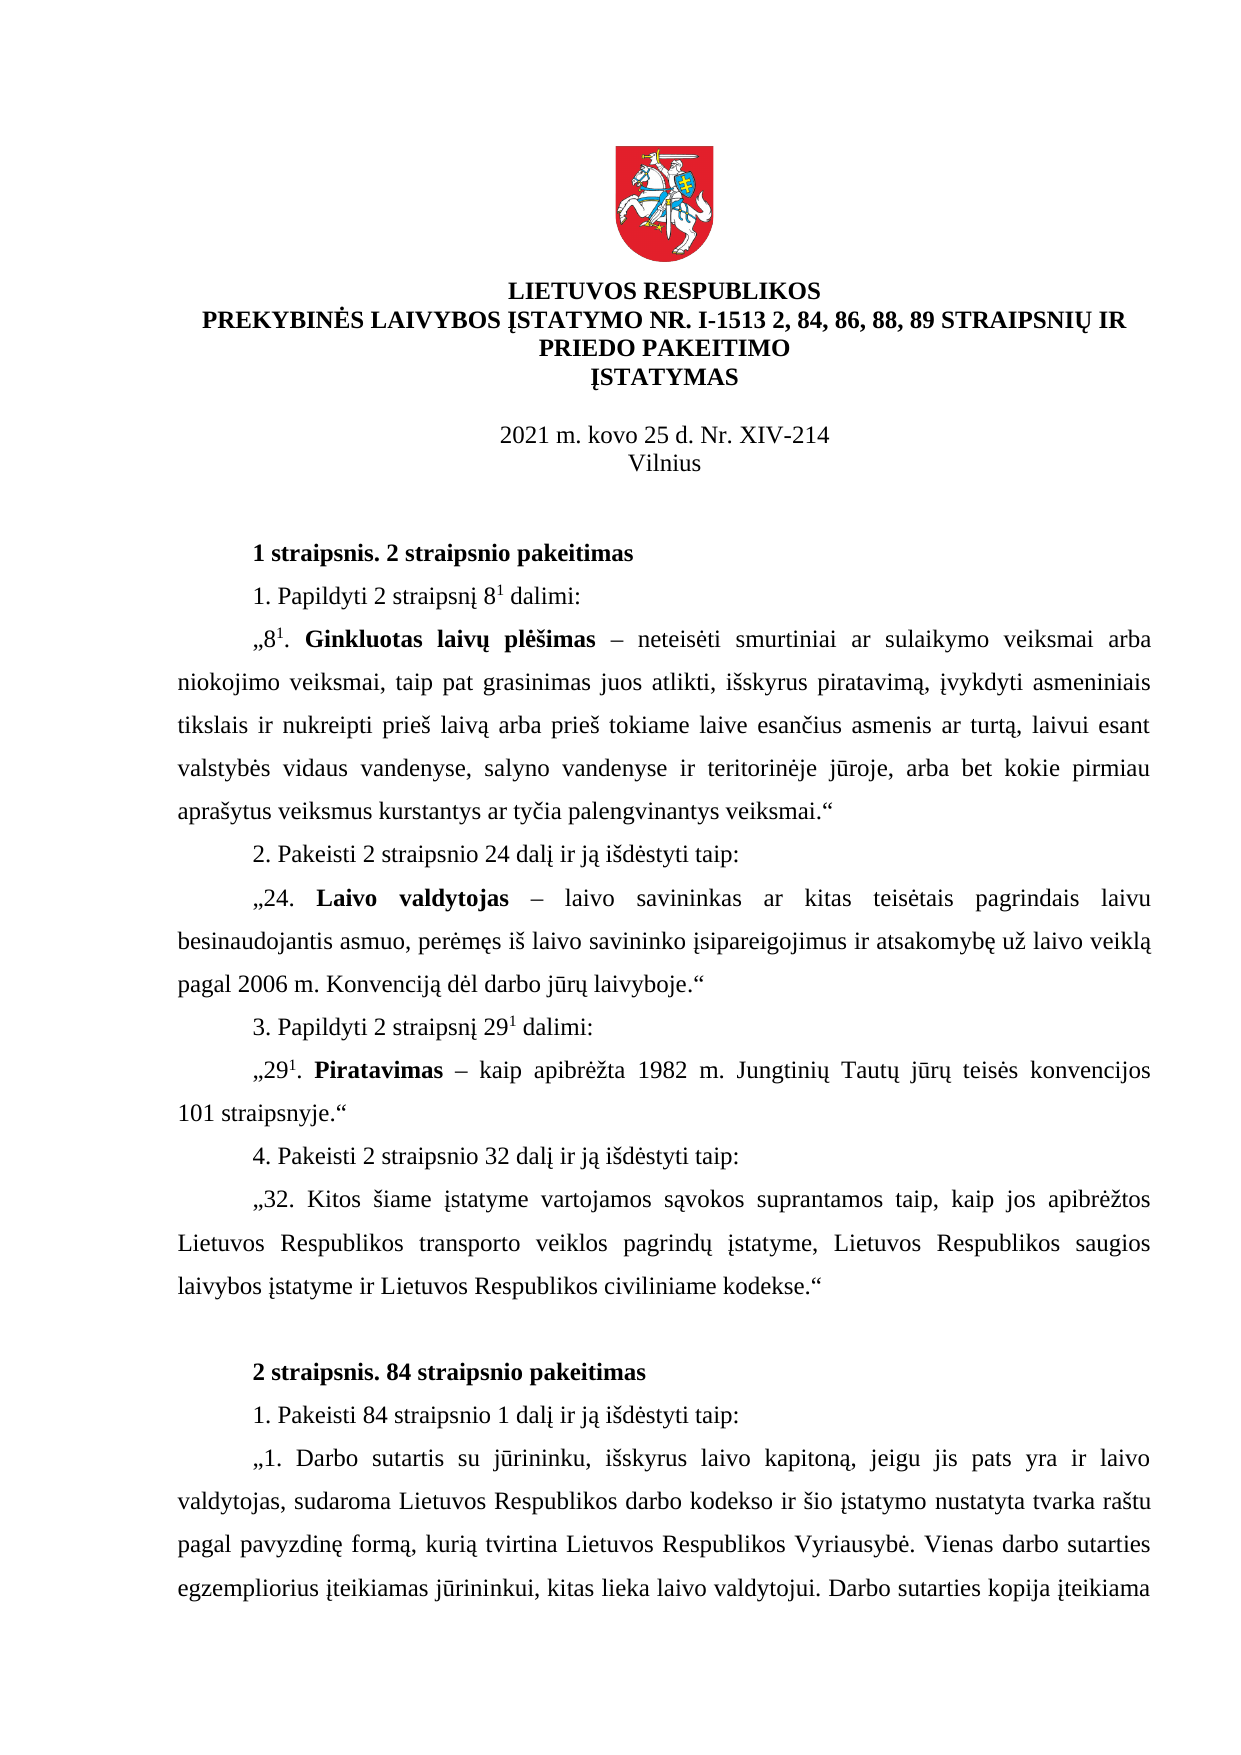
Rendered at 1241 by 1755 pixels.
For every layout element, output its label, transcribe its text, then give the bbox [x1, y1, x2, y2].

text „81. Ginkluotas laivų plėšimas – neteisėti smurtiniai ar sulaikymo veiksmai arba niokojimo veiksmai, taip pat grasinimas juos atlikti, išskyrus piratavimą, įvykdyti asmeniniais tikslais ir nukreipti prieš laivą arba prieš tokiame laive esančius asmenis ar turtą, laivui esant valstybės vidaus vandenyse, salyno vandenyse ir teritorinėje jūroje, arba bet kokie pirmiau aprašytus veiksmus kurstantys ar tyčia palengvinantys veiksmai.“ [177, 624, 1152, 825]
text „24. Laivo valdytojas – laivo savininkas ar kitas teisėtais pagrindais laivu besinaudojantis asmuo, perėmęs iš laivo savininko įsipareigojimus ir atsakomybę už laivo veiklą pagal 2006 m. Konvenciją dėl darbo jūrų laivyboje.“ [177, 883, 1152, 998]
text „1. Darbo sutartis su jūrininku, išskyrus laivo kapitoną, jeigu jis pats yra ir laivo valdytojas, sudaroma Lietuvos Respublikos darbo kodekso ir šio įstatymo nustatyta tvarka raštu pagal pavyzdinę formą, kurią tvirtina Lietuvos Respublikos Vyriausybė. Vienas darbo sutarties egzempliorius įteikiamas jūrininkui, kitas lieka laivo valdytojui. Darbo sutarties kopija įteikiama [177, 1443, 1152, 1601]
text Vilnius [177, 448, 1152, 477]
text 1. Pakeisti 84 straipsnio 1 dalį ir ją išdėstyti taip: [177, 1400, 1152, 1429]
text „32. Kitos šiame įstatyme vartojamos sąvokos suprantamos taip, kaip jos apibrėžtos Lietuvos Respublikos transporto veiklos pagrindų įstatyme, Lietuvos Respublikos saugios laivybos įstatyme ir Lietuvos Respublikos civiliniame kodekse.“ [177, 1184, 1152, 1299]
text 1 straipsnis. 2 straipsnio pakeitimas [177, 538, 1152, 566]
text 4. Pakeisti 2 straipsnio 32 dalį ir ją išdėstyti taip: [177, 1141, 1152, 1170]
text LIETUVOS RESPUBLIKOS [177, 276, 1152, 305]
text 2. Pakeisti 2 straipsnio 24 dalį ir ją išdėstyti taip: [177, 839, 1152, 868]
text 2021 m. kovo 25 d. Nr. XIV-214 [177, 420, 1152, 448]
text 2 straipsnis. 84 straipsnio pakeitimas [177, 1357, 1152, 1386]
text 1. Papildyti 2 straipsnį 81 dalimi: [177, 581, 1152, 609]
text ĮSTATYMAS [177, 362, 1152, 391]
text 3. Papildyti 2 straipsnį 291 dalimi: [177, 1012, 1152, 1041]
text PREKYBINĖS LAIVYBOS ĮSTATYMO NR. I-1513 2, 84, 86, 88, 89 STRAIPSNIŲ IR PRIEDO PAKEITIMO [177, 305, 1152, 362]
text „291. Piratavimas – kaip apibrėžta 1982 m. Jungtinių Tautų jūrų teisės konvencijos 101 straipsnyje.“ [177, 1055, 1152, 1127]
